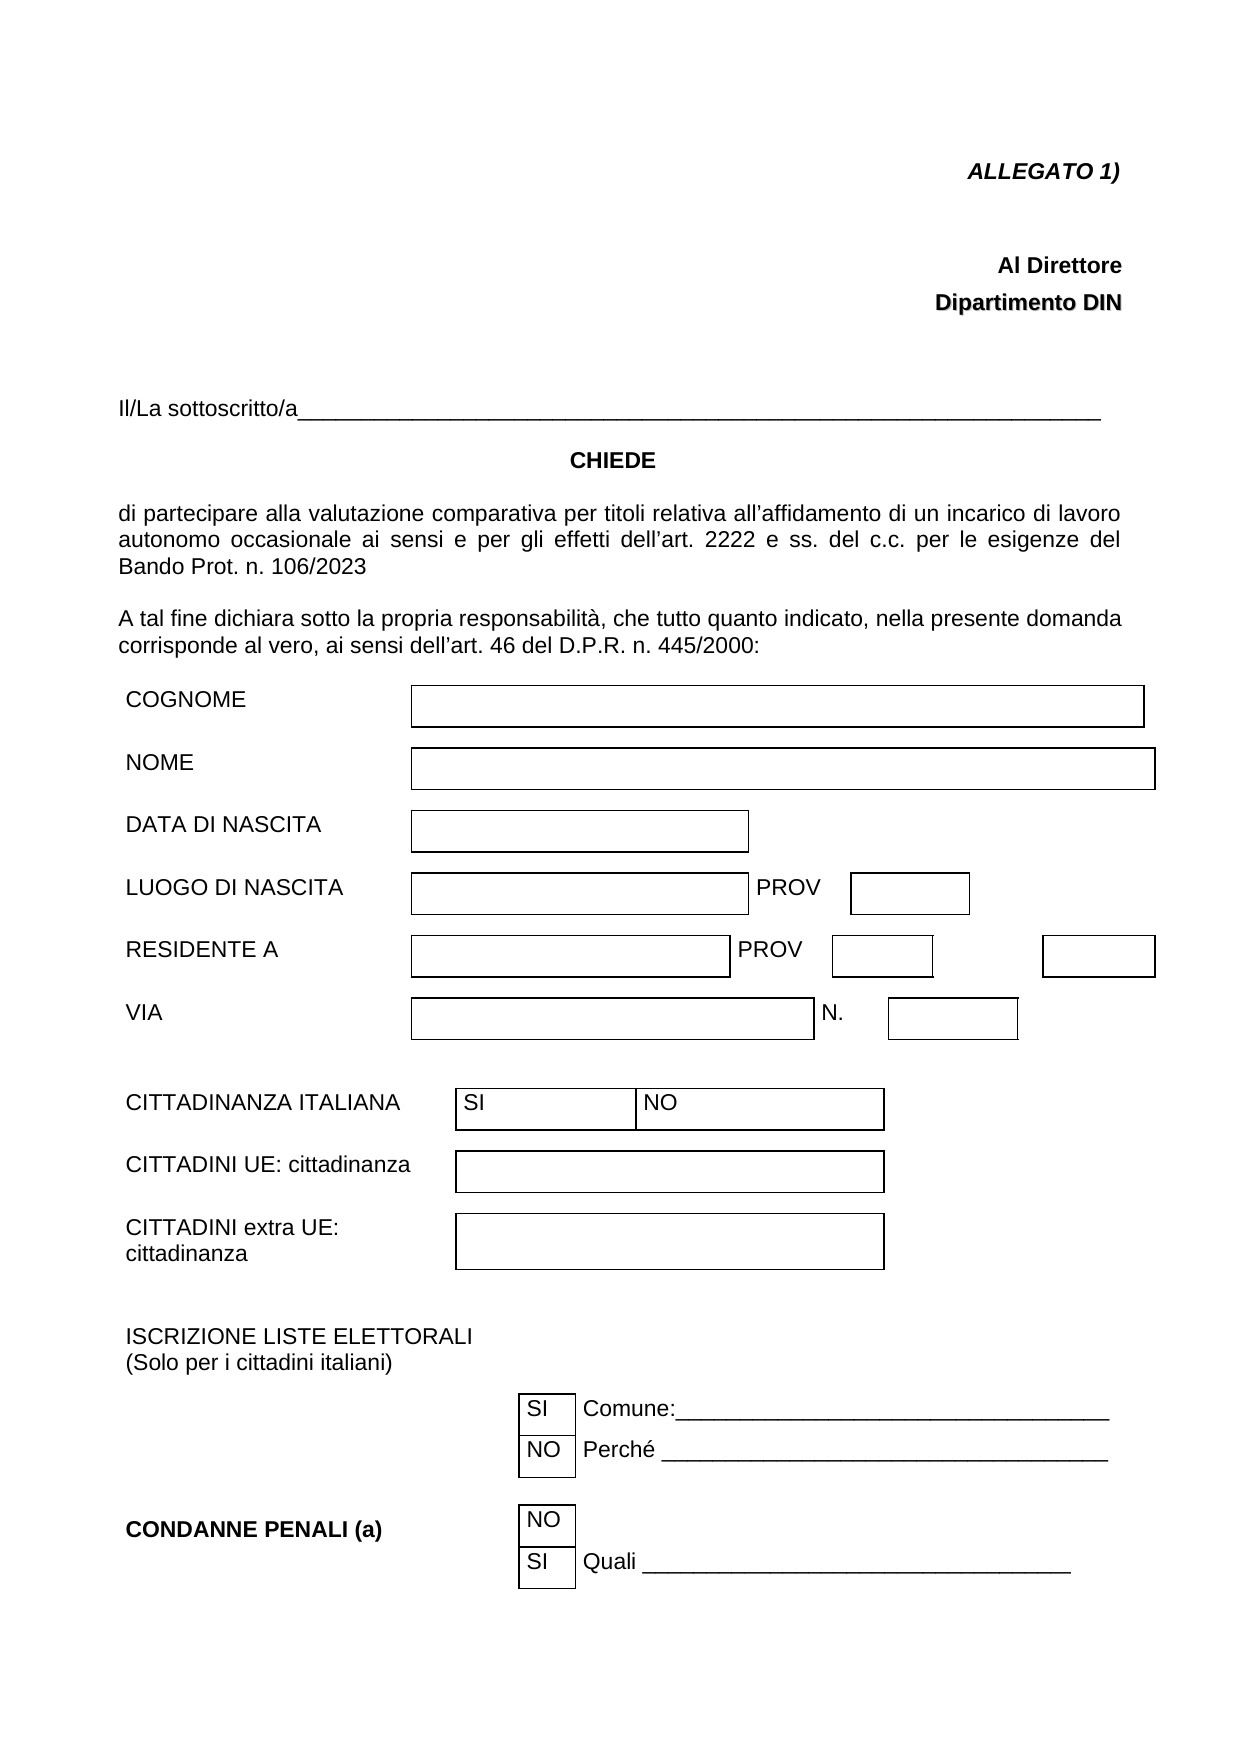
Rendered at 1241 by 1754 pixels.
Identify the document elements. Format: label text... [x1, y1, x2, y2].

table_cell [951, 810, 969, 851]
table_cell N. [815, 997, 888, 1039]
table_cell [851, 1039, 888, 1067]
table_cell Quali _____________________________________ [576, 1546, 1070, 1588]
table_cell [457, 1152, 883, 1192]
table_cell [411, 790, 951, 809]
table_cell [1018, 997, 1043, 1039]
table_header ISCRIZIONE LISTE ELETTORALI (Solo per i cittadini italiani) [118, 1323, 524, 1393]
text Dipartimento DIN [634, 289, 1122, 316]
table_cell [1144, 914, 1155, 934]
table_cell [118, 1039, 411, 1067]
table_cell [1043, 872, 1144, 914]
table_cell [749, 810, 814, 851]
table_cell CITTADINI extra UE: cittadinanza [118, 1213, 455, 1268]
table_header [525, 1323, 601, 1393]
subtitle Al Direttore [634, 252, 1122, 279]
table_cell [951, 1088, 969, 1129]
table_cell [951, 790, 969, 809]
table_cell [951, 1150, 969, 1192]
table_cell [889, 810, 933, 851]
table_header [412, 686, 1143, 726]
table_cell CITTADINI UE: cittadinanza [118, 1150, 455, 1192]
table_cell [1043, 1088, 1144, 1129]
table_cell [951, 1129, 969, 1150]
table_cell [889, 1213, 933, 1268]
table_cell [1144, 872, 1155, 914]
table_cell [889, 1040, 933, 1067]
table_cell [411, 1129, 951, 1150]
table_cell [1043, 1067, 1144, 1087]
table_cell [833, 1039, 851, 1067]
table_cell [411, 1192, 951, 1212]
table_cell [118, 1067, 411, 1087]
table_cell [951, 728, 969, 747]
table_cell [969, 1213, 1018, 1268]
table_cell [1144, 1067, 1155, 1087]
table_cell [1018, 1067, 1043, 1087]
table_cell [1018, 1088, 1043, 1129]
table_cell [951, 1192, 969, 1212]
table_cell [1018, 790, 1043, 809]
table_cell [969, 976, 1018, 997]
table_cell [1044, 936, 1154, 976]
table_cell [411, 728, 951, 747]
table_cell [118, 1393, 518, 1435]
table_cell [412, 811, 748, 851]
table_cell [1018, 1192, 1043, 1212]
table_cell [412, 749, 1154, 789]
table_cell [1018, 810, 1043, 851]
table_cell [730, 1040, 748, 1067]
table_cell [118, 976, 411, 997]
table_cell [951, 1067, 969, 1087]
table_cell [951, 1213, 969, 1268]
table_cell [969, 810, 1018, 851]
table_cell [1018, 976, 1043, 997]
table_cell [970, 872, 1018, 914]
table_cell [1018, 1039, 1155, 1067]
table_cell [411, 976, 951, 997]
table_cell [1043, 810, 1144, 851]
table_cell [1043, 790, 1144, 809]
table_cell [889, 1150, 933, 1192]
table_cell [852, 874, 969, 914]
table_cell [951, 1040, 969, 1067]
table_cell [969, 851, 1018, 872]
table_cell [1144, 851, 1155, 872]
table_cell VIA [118, 997, 411, 1039]
table_cell [933, 1150, 951, 1192]
table_header [601, 1323, 1213, 1393]
table_header [598, 1504, 1070, 1546]
table_cell [833, 936, 932, 976]
table_cell CITTADINANZA ITALIANA [118, 1088, 455, 1129]
table_cell [1144, 1150, 1155, 1192]
table_cell [814, 1039, 833, 1067]
table_cell [1018, 914, 1043, 934]
table_cell SI [520, 1395, 575, 1435]
table_cell [851, 810, 884, 851]
table_cell [1043, 1213, 1144, 1268]
table_cell [1018, 851, 1043, 872]
table_cell [1043, 1150, 1144, 1192]
table_cell [933, 1040, 951, 1067]
table_cell [412, 999, 813, 1039]
table_cell [969, 1129, 1018, 1150]
table_cell [1043, 978, 1144, 997]
table_cell [884, 810, 888, 851]
table_cell LUOGO DI NASCITA [118, 872, 411, 914]
table_cell [118, 1129, 411, 1150]
table_cell [833, 810, 851, 851]
table_cell Comune:__________________________________ [576, 1393, 1213, 1435]
table_cell SI [520, 1548, 575, 1588]
table_cell [1144, 978, 1155, 997]
table_cell [1144, 1088, 1155, 1129]
table_cell [411, 914, 951, 934]
table_cell [1144, 1213, 1155, 1268]
table_cell [118, 726, 411, 747]
table_cell [118, 914, 411, 934]
table_cell [1043, 1192, 1144, 1212]
table_cell [951, 915, 969, 934]
table_cell [969, 914, 1018, 934]
text A tal fine dichiara sotto la propria responsabilità, che tutto quanto indicato, nella presente domanda corrisponde al vero, ai sensi dell’art. 46 del D.P.R. n. 445/2000: [118, 605, 1122, 658]
table_cell Perché ___________________________________ [576, 1435, 1213, 1476]
subtitle ALLEGATO 1) [118, 158, 1122, 184]
table_cell [889, 999, 1017, 1039]
table_cell [412, 936, 729, 976]
text di partecipare alla valutazione comparativa per titoli relativa all’affidamento di un incarico di lavoro autonomo occasionale ai sensi e per gli effetti dell’art. 2222 e ss. del c.c. per le esigenze del Bando Prot. n. 106/2023 [118, 500, 1122, 579]
table_cell [1144, 790, 1155, 809]
table_cell [1043, 851, 1144, 872]
table_cell [1043, 1129, 1144, 1150]
table_cell [118, 851, 411, 872]
table_header COGNOME [118, 685, 411, 726]
table_cell [118, 789, 411, 809]
table_cell [1018, 1213, 1043, 1268]
table_cell NOME [118, 747, 411, 789]
table_cell [1018, 1129, 1043, 1150]
table_cell [1018, 1150, 1043, 1192]
text CHIEDE [103, 447, 1122, 474]
table_cell [969, 1088, 1018, 1129]
table_cell [969, 1192, 1018, 1212]
table_header [576, 1504, 598, 1546]
table_cell [457, 1214, 883, 1268]
table_cell [118, 1435, 518, 1476]
table_cell [749, 1040, 814, 1067]
table_cell [933, 1213, 951, 1268]
table_cell RESIDENTE A [118, 935, 411, 976]
table_cell [889, 1088, 933, 1129]
table_cell [969, 790, 1018, 809]
table_cell CAP [933, 935, 1042, 976]
table_cell [1144, 810, 1155, 851]
table_cell PROV [749, 872, 850, 914]
table_cell [1043, 728, 1144, 747]
table_cell [411, 1067, 951, 1087]
text Il/La sottoscritto/a_______________________________________________________________ [118, 394, 1122, 421]
table_cell [1018, 872, 1043, 914]
table_cell [118, 1546, 518, 1588]
table_header [1145, 685, 1155, 726]
table_cell NO [637, 1089, 883, 1129]
table_cell [814, 810, 833, 851]
table_cell NO [520, 1436, 575, 1476]
table_cell PROV [731, 935, 832, 976]
table_cell [933, 810, 951, 851]
table_cell [969, 1067, 1018, 1087]
table_header NO [520, 1506, 575, 1546]
table_cell [118, 1192, 411, 1212]
table_cell [1144, 997, 1155, 1039]
table_cell [411, 1040, 730, 1067]
table_cell [1144, 1129, 1155, 1150]
table_cell [1043, 914, 1144, 934]
table_cell [951, 851, 969, 872]
table_cell [969, 1150, 1018, 1192]
table_cell [969, 728, 1018, 747]
table_cell [1144, 726, 1155, 747]
table_cell [1144, 1192, 1155, 1212]
table_cell [411, 851, 951, 872]
table_cell [933, 1088, 951, 1129]
table_cell [1018, 728, 1043, 747]
table_cell [412, 874, 748, 914]
table_header CONDANNE PENALI (a) [118, 1504, 518, 1546]
table_cell [1043, 997, 1144, 1039]
table_cell DATA DI NASCITA [118, 810, 411, 851]
table_cell [969, 1040, 1018, 1067]
table_cell SI [457, 1089, 635, 1129]
table_cell [951, 976, 969, 997]
